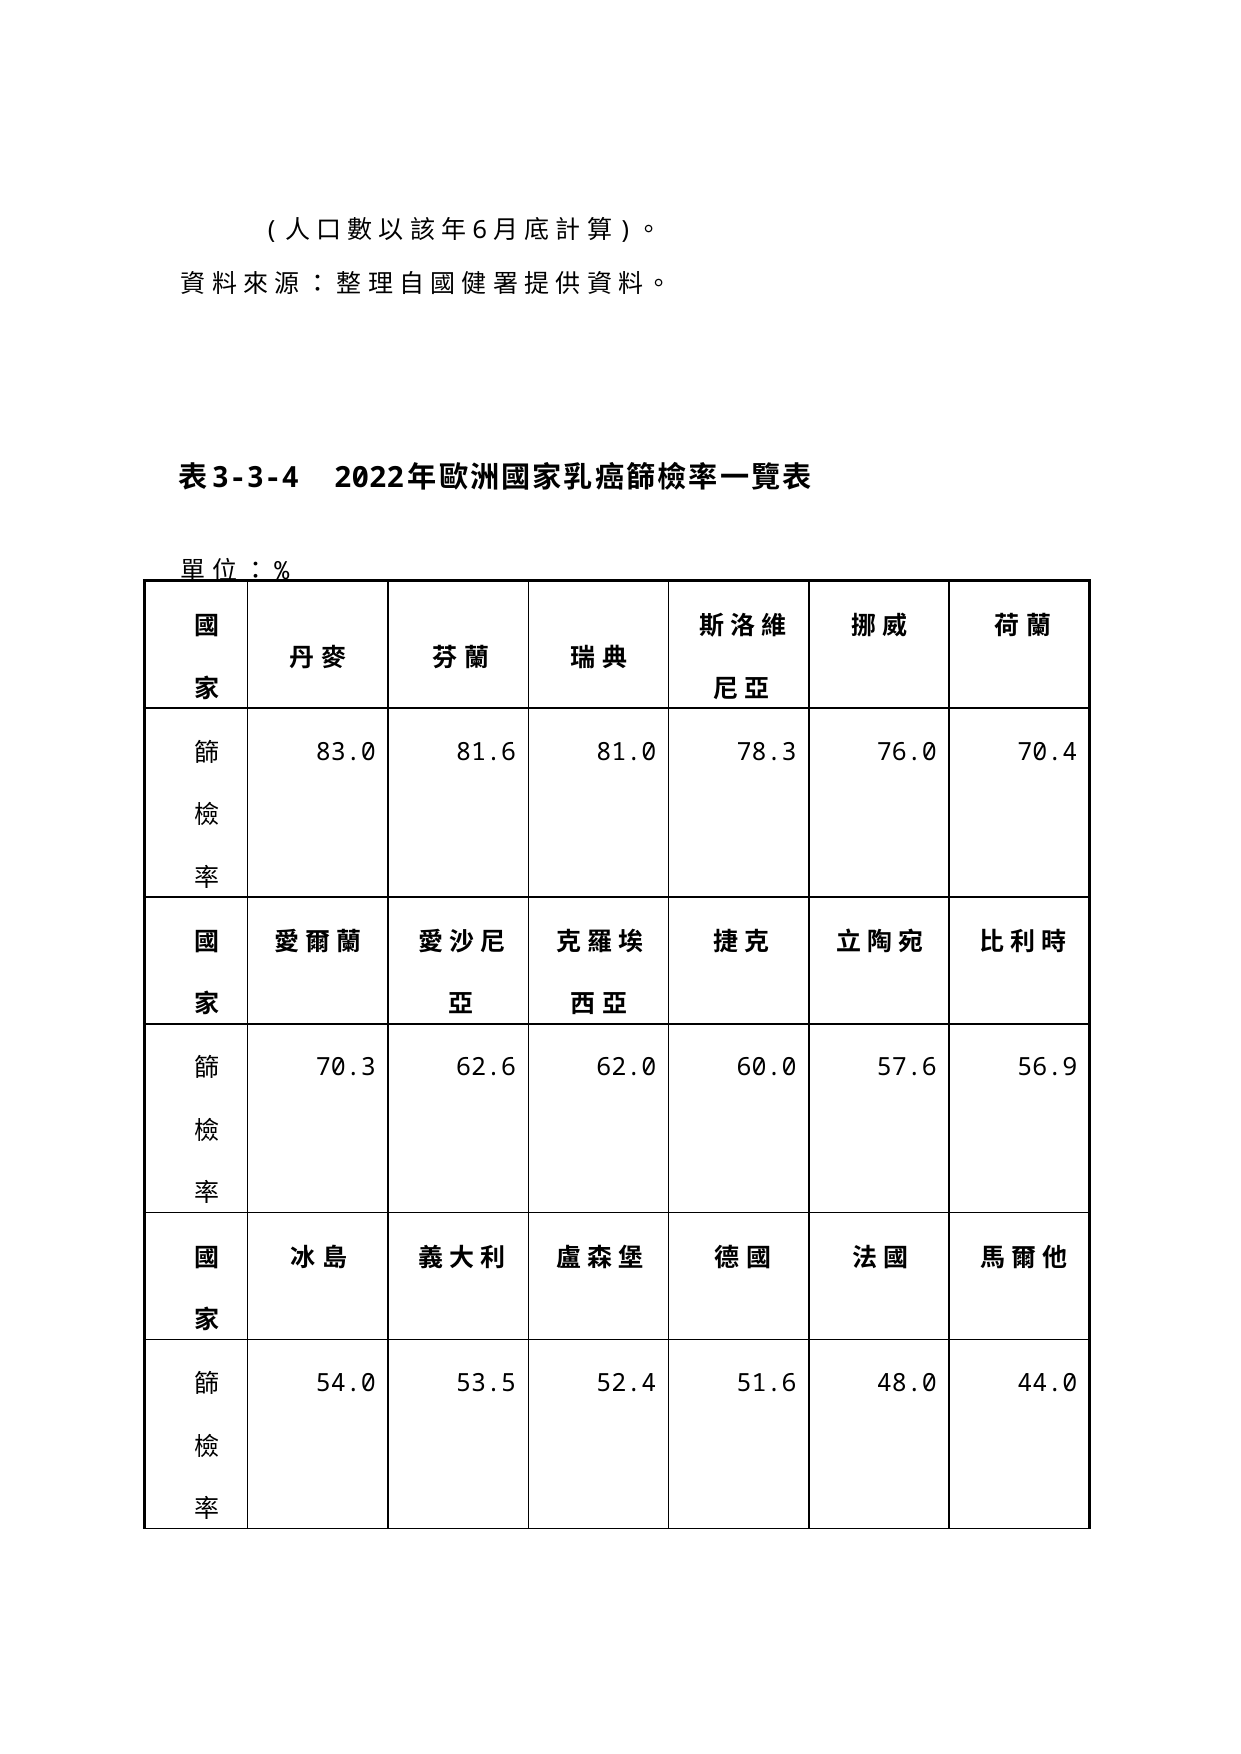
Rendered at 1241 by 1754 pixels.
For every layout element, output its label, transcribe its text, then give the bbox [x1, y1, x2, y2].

table_cell 義大利 [389, 1213, 528, 1338]
table_header 斯洛維尼亞 [669, 582, 808, 707]
table_cell 51.6 [669, 1340, 808, 1527]
table_cell 德國 [669, 1213, 808, 1338]
text 資料來源：整理自國健署提供資料。 [135, 240, 1063, 302]
table_cell 62.0 [529, 1025, 668, 1212]
table_cell 62.6 [389, 1025, 528, 1212]
table_cell 國家 [146, 898, 247, 1023]
table_header 國家 [146, 582, 247, 707]
table_cell 81.6 [389, 709, 528, 896]
table_header 挪威 [810, 582, 948, 707]
table_cell 76.0 [810, 709, 948, 896]
table_cell 60.0 [669, 1025, 808, 1212]
table_cell 54.0 [248, 1340, 387, 1527]
text 表3-3-4 2022年歐洲國家乳癌篩檢率一覽表 單位：% [134, 392, 1078, 579]
table_cell 法國 [810, 1213, 948, 1338]
table_cell 愛爾蘭 [248, 898, 387, 1023]
table_cell 捷克 [669, 898, 808, 1023]
table_cell 52.4 [529, 1340, 668, 1527]
table_cell 馬爾他 [950, 1213, 1088, 1338]
table_cell 53.5 [389, 1340, 528, 1527]
table_cell 克羅埃西亞 [529, 898, 668, 1023]
table_cell 57.6 [810, 1025, 948, 1212]
table_cell 48.0 [810, 1340, 948, 1527]
text (人口數以該年6月底計算)。 [135, 177, 1078, 240]
table_cell 冰島 [248, 1213, 387, 1338]
table_header 荷蘭 [950, 582, 1088, 707]
table_cell 愛沙尼亞 [389, 898, 528, 1023]
table_cell 國家 [146, 1213, 247, 1338]
table_cell 44.0 [950, 1340, 1088, 1527]
table_cell 81.0 [529, 709, 668, 896]
table_header 芬蘭 [389, 582, 528, 707]
table_header 瑞典 [529, 582, 668, 707]
table_cell 70.3 [248, 1025, 387, 1212]
table_cell 篩檢率 [146, 1340, 247, 1527]
table_cell 比利時 [950, 898, 1088, 1023]
table_cell 立陶宛 [810, 898, 948, 1023]
table_cell 70.4 [950, 709, 1088, 896]
table_cell 78.3 [669, 709, 808, 896]
table_cell 盧森堡 [529, 1213, 668, 1338]
table_cell 56.9 [950, 1025, 1088, 1212]
table_cell 篩檢率 [146, 1025, 247, 1212]
table_cell 83.0 [248, 709, 387, 896]
table_header 丹麥 [248, 582, 387, 707]
table_cell 篩檢率 [146, 709, 247, 896]
